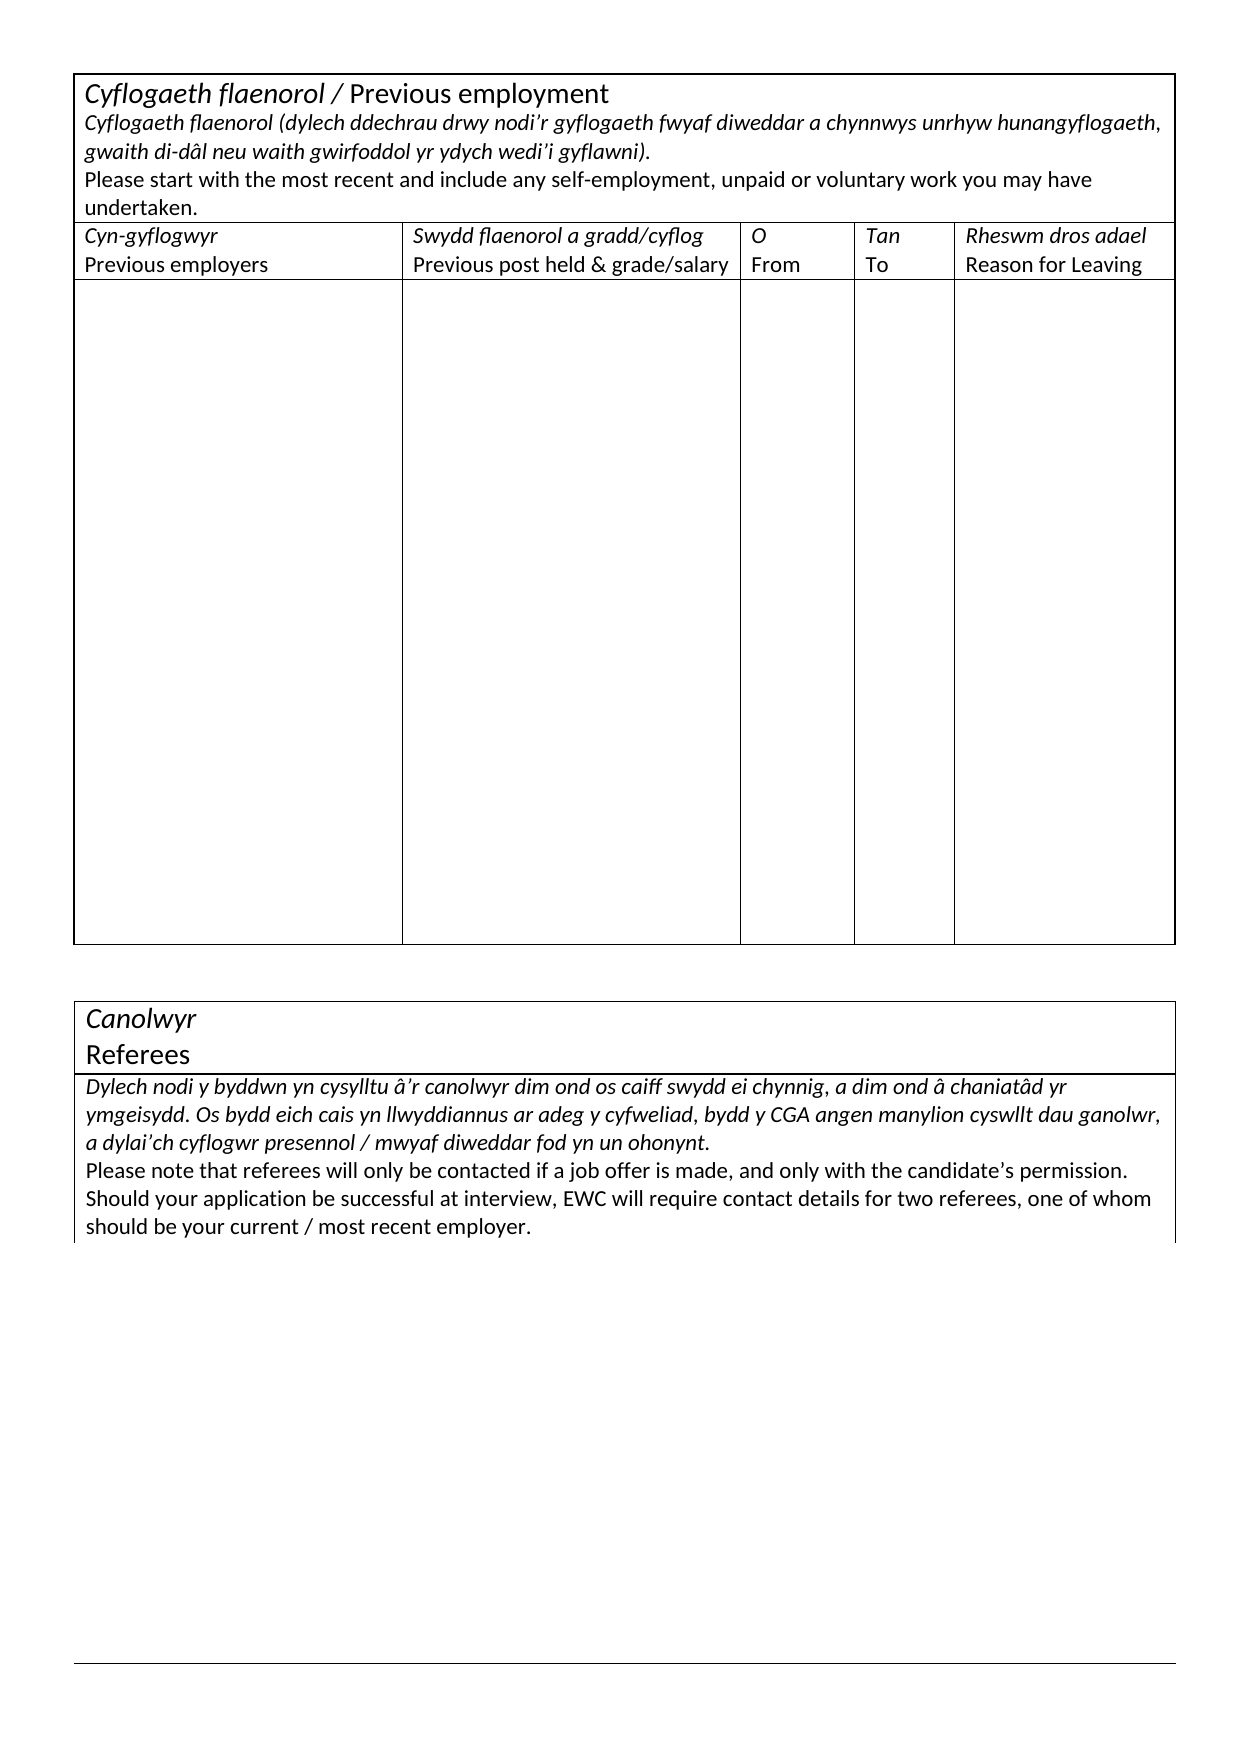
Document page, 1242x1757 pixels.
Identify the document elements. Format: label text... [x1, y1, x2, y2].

text [1176, 1001, 1187, 1036]
table_cell Swydd flaenorol a gradd/cyflog Previous post held & grade/salary [403, 223, 740, 279]
table_cell [75, 280, 402, 944]
table_cell Cyn-gyflogwyr Previous employers [75, 223, 402, 279]
table_cell [741, 280, 854, 944]
table_cell [855, 280, 954, 944]
table_header Cyflogaeth flaenorol / Previous employment Cyflogaeth flaenorol (dylech ddechrau drwy nodi’r gyflogaeth fwyaf diweddar a chynnwys unrhyw hunangyflogaeth, gwaith di-dâl neu waith gwirfoddol yr ydych wedi’i gyflawni). Please start with the most recent and include any self-employment, unpaid or voluntary work you may have undertaken. [75, 75, 1174, 222]
text Please note that referees will only be contacted if a job offer is made, and only with the candidate’s permission. Should your application be successful at interview, EWC will require contact details for two referees, one of whom should be your current / most recent employer. [86, 1156, 1154, 1241]
text Dylech nodi y byddwn yn cysylltu â’r canolwyr dim ond os caiff swydd ei chynnig, a dim ond â chaniatâd yr ymgeisydd. Os bydd eich cais yn llwyddiannus ar adeg y cyfweliad, bydd y CGA angen manylion cyswllt dau ganolwr, a dylai’ch cyflogwr presennol / mwyaf diweddar fod yn un ohonynt. [86, 1075, 1167, 1156]
table_cell Rheswm dros adael Reason for Leaving [955, 223, 1174, 279]
table_cell O From [741, 223, 854, 279]
table_cell Tan To [855, 223, 954, 279]
table_cell [955, 280, 1174, 944]
table_cell [403, 280, 740, 944]
text [1176, 1036, 1187, 1072]
text Referees [86, 1036, 1175, 1072]
text [73, 1243, 1177, 1663]
text Canolwyr [86, 1002, 1175, 1036]
